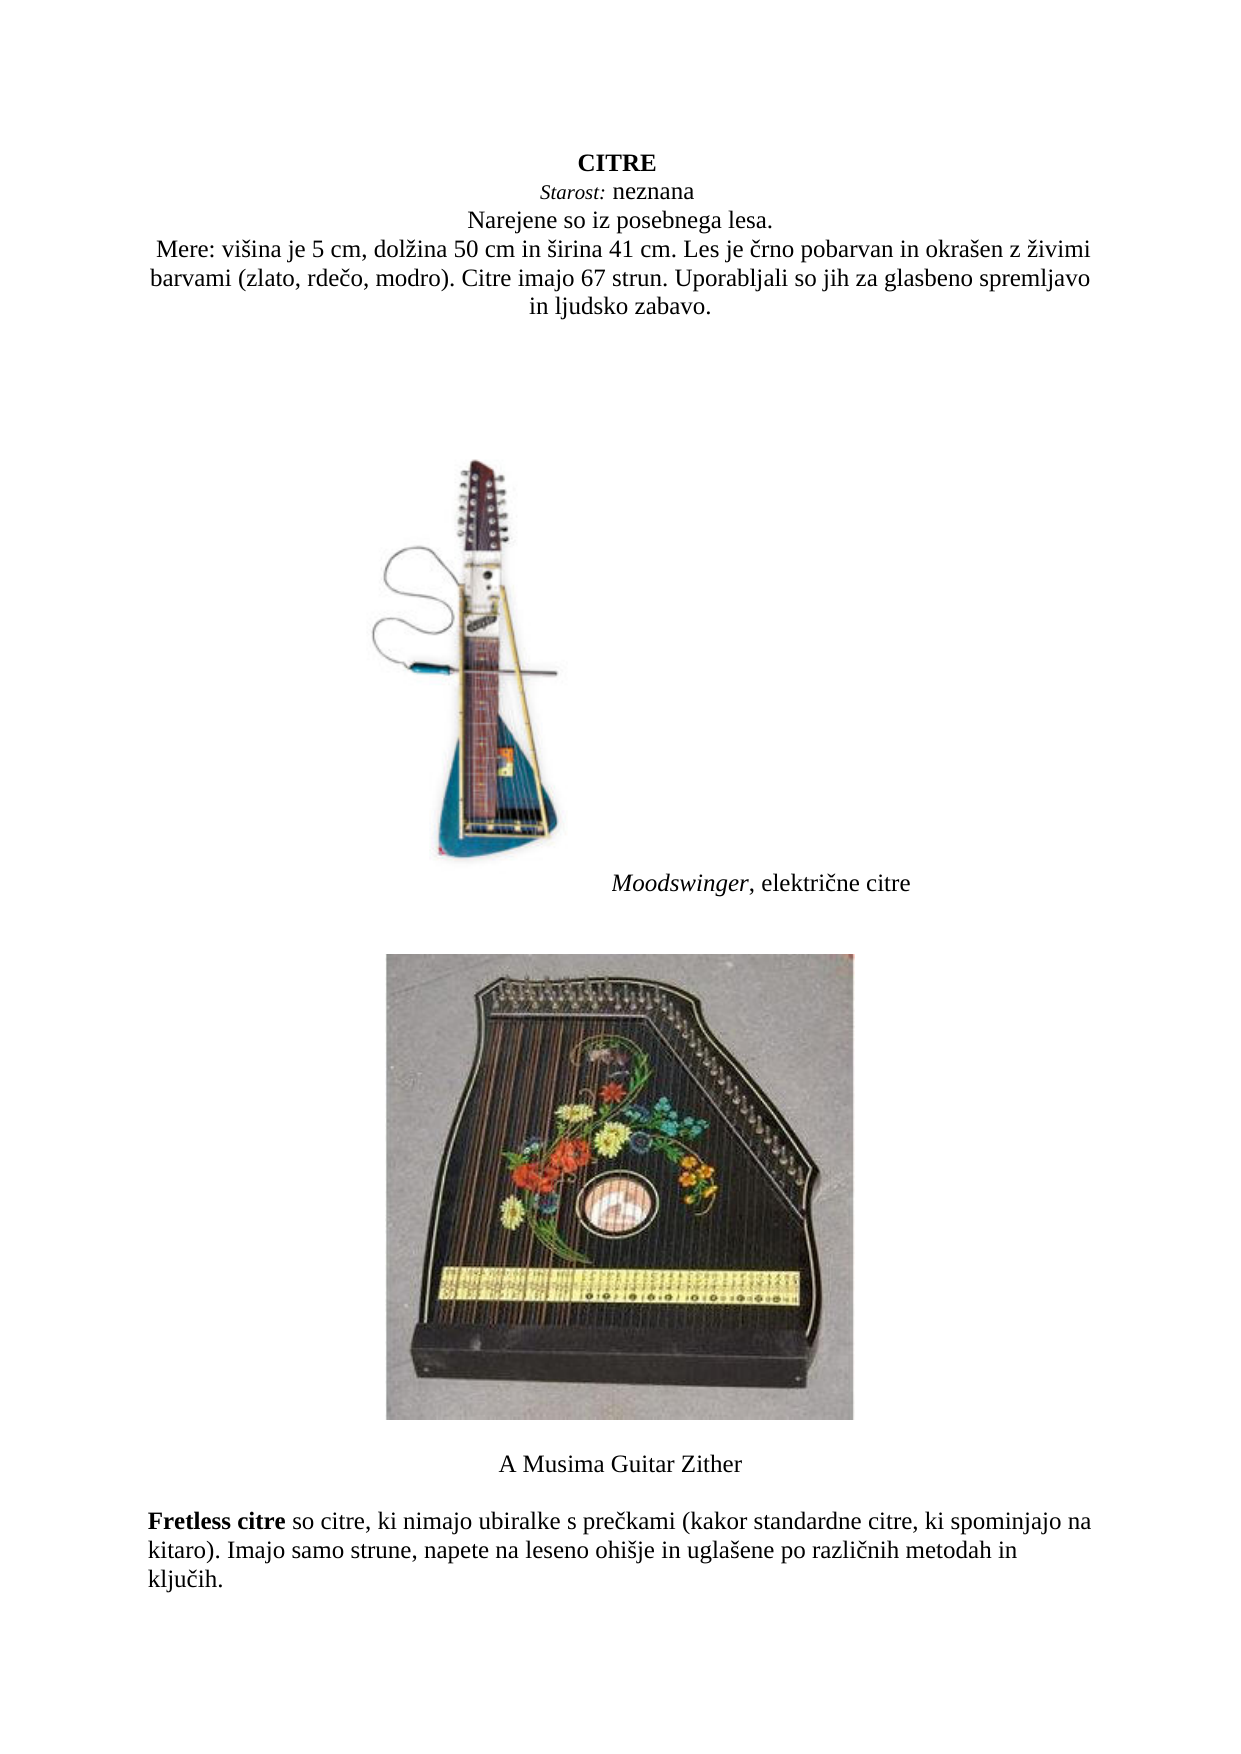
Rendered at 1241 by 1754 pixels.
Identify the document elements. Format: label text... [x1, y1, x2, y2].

picture [329, 435, 612, 892]
text Mere: višina je 5 cm, dolžina 50 cm in širina 41 cm. Les je črno pobarvan in okrašen z živimi barvami (zlato, rdečo, modro). Citre imajo 67 strun. Uporabljali so jih za glasbeno spremljavo in ljudsko zabavo. [148, 234, 1093, 320]
picture [385, 954, 855, 1420]
text A Musima Guitar Zither [148, 1449, 1093, 1478]
text Fretless citre so citre, ki nimajo ubiralke s prečkami (kakor standardne citre, ki spominjajo na kitaro). Imajo samo strune, napete na leseno ohišje in uglašene po različnih metodah in ključih. [148, 1506, 1093, 1593]
text Moodswinger, električne citre [148, 435, 1093, 897]
text CITRE Starost: neznana Narejene so iz posebnega lesa. [148, 148, 1093, 234]
